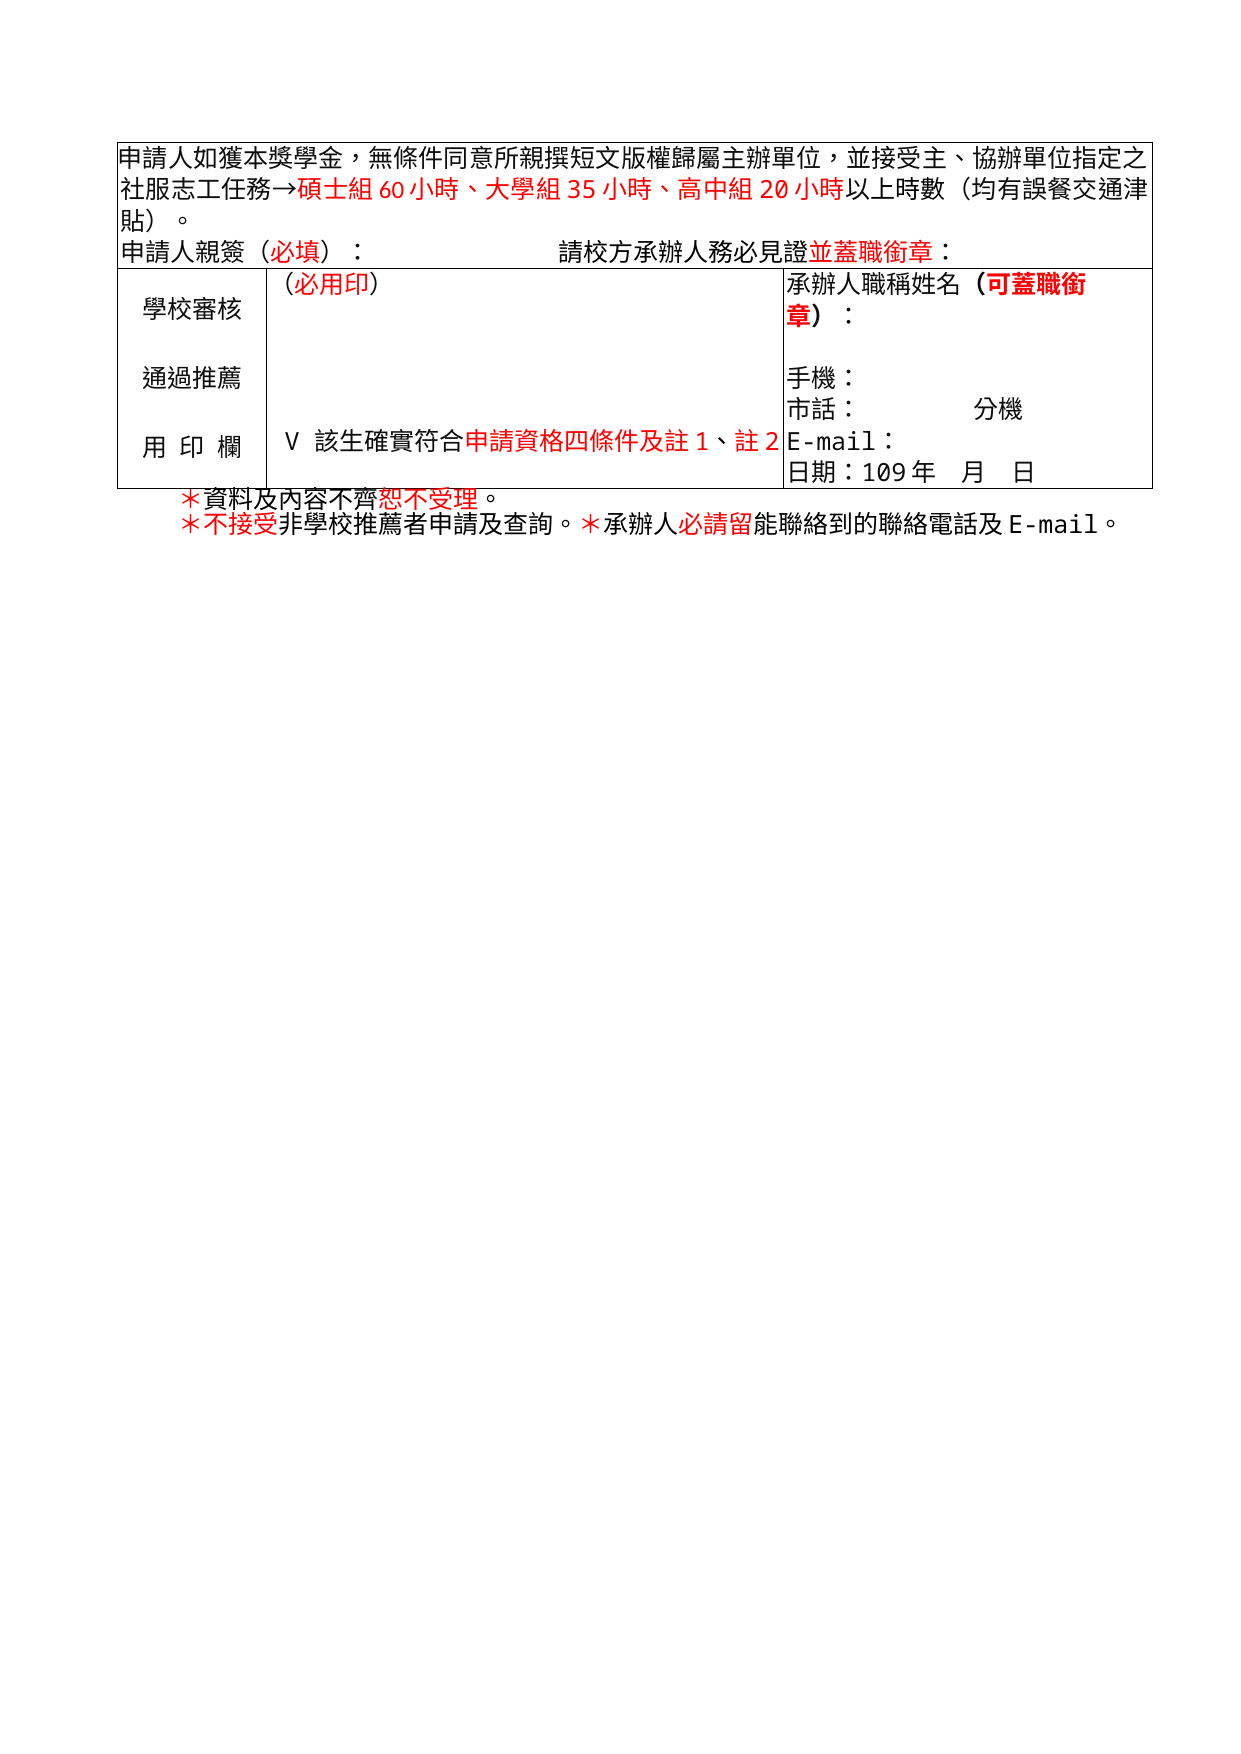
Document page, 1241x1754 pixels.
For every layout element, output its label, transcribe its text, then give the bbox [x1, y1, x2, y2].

table_cell （必用印） V 該生確實符合申請資格四條件及註1、註2 [267, 269, 783, 487]
table_cell 申請人如獲本獎學金，無條件同意所親撰短文版權歸屬主辦單位，並接受主、協辦單位指定之社服志工任務→碩士組60小時、大學組35小時、高中組20小時以上時數（均有誤餐交通津貼）。 申請人親簽（必填）： 請校方承辦人務必見證並蓋職銜章： [118, 143, 1152, 268]
text ＊資料及內容不齊恕不受理。 [118, 489, 1152, 513]
text ＊不接受非學校推薦者申請及查詢。＊承辦人必請留能聯絡到的聯絡電話及E-mail。 [118, 513, 1152, 538]
table_cell 學校審核 通過推薦 用 印 欄 [118, 269, 266, 487]
table_cell 承辦人職稱姓名（可蓋職銜章）： 手機： 市話： 分機 E-mail： 日期：109年 月 日 [784, 269, 1152, 487]
